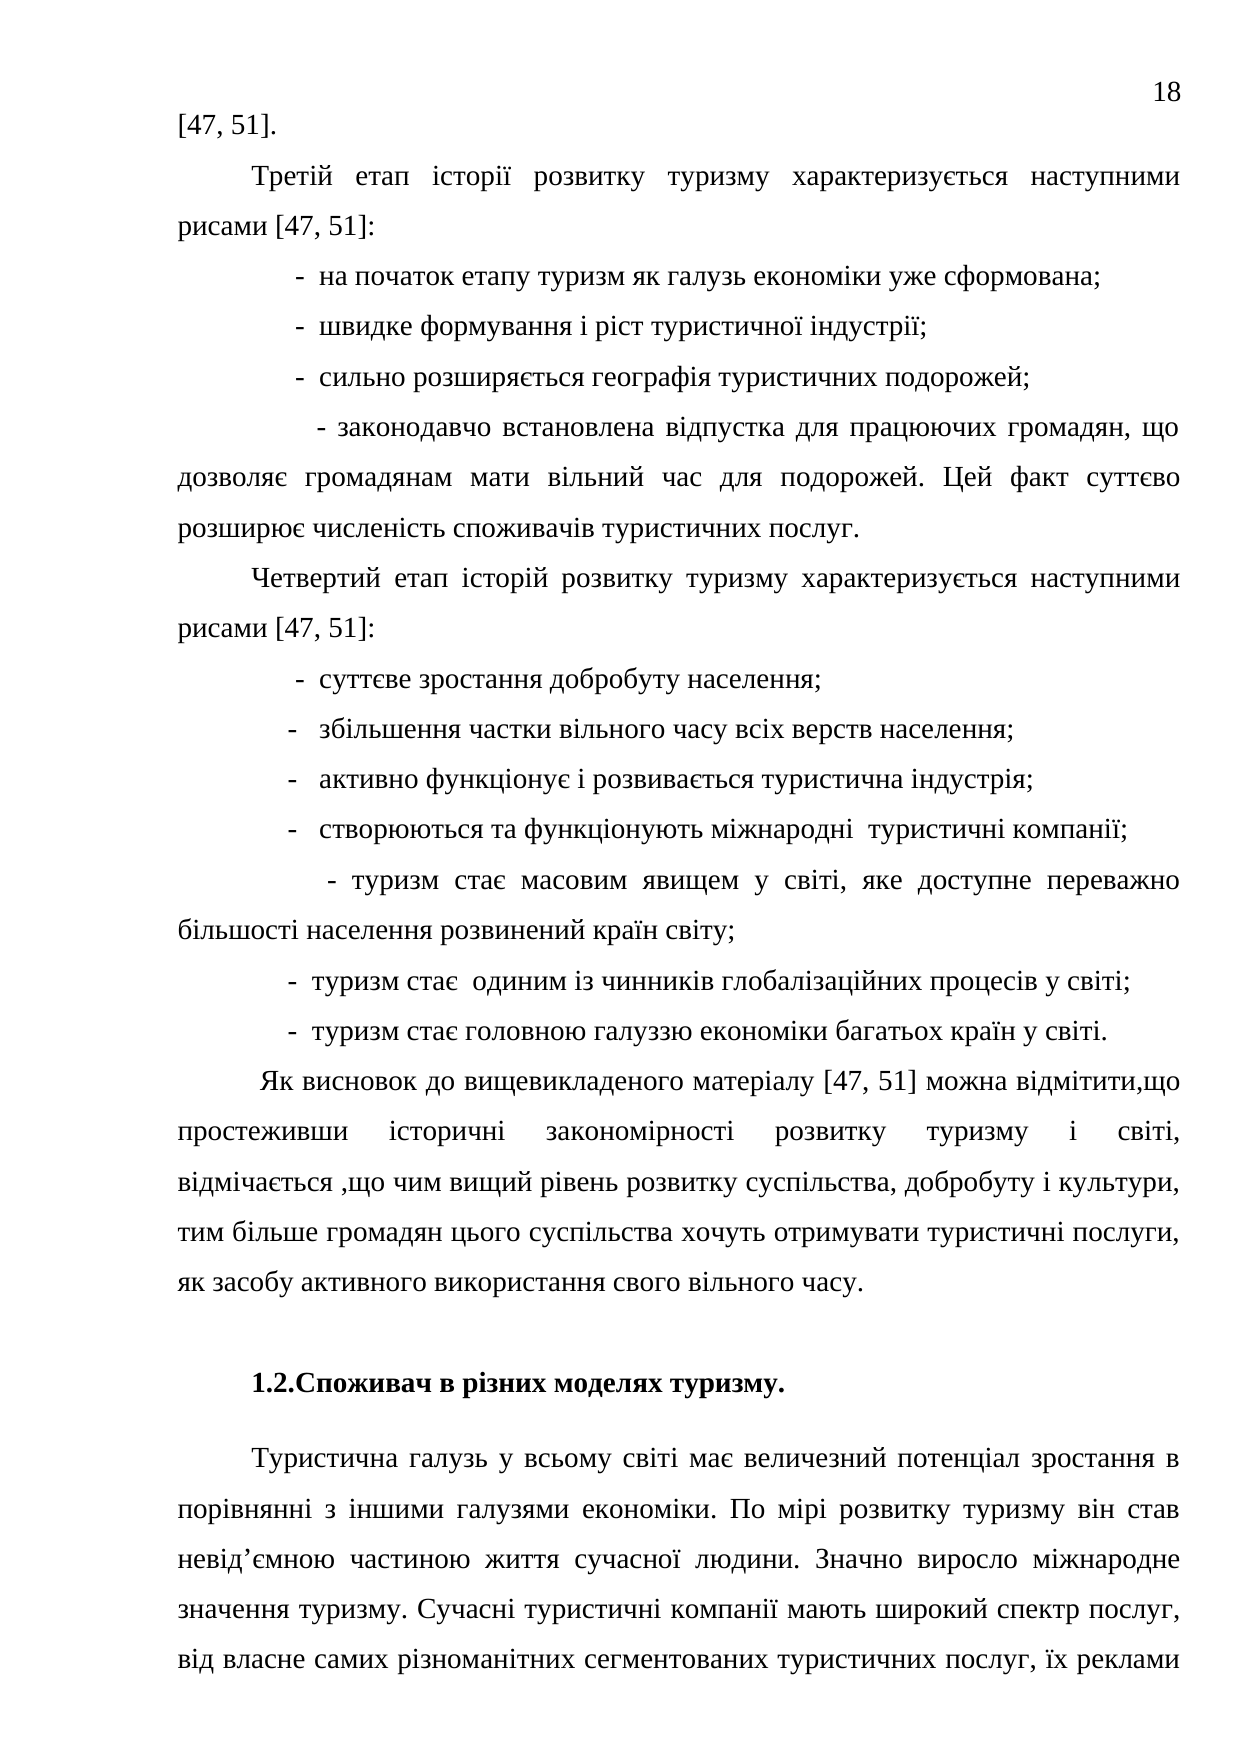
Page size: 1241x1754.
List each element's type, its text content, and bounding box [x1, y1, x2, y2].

text - туризм стає одиним із чинників глобалізаційних процесів у світі; [177, 963, 1181, 996]
text - сильно розширяється географія туристичних подорожей; [177, 359, 1181, 392]
text - активно функціонує і розвивається туристична індустрія; [177, 761, 1181, 795]
text - збільшення частки вільного часу всіх верств населення; [177, 711, 1181, 744]
text [47, 51]. [177, 107, 1181, 141]
text - швидке формування і ріст туристичної індустрії; [177, 308, 1181, 342]
text Третій етап історії розвитку туризму характеризується наступними рисами [47, 51]: [177, 158, 1181, 241]
text Туристична галузь у всьому світі має величезний потенціал зростання в порівнянні з іншими галузями економіки. По мірі розвитку туризму він став невід’ємною частиною життя сучасної людини. Значно виросло міжнародне значення туризму. Сучасні туристичні компанії мають широкий спектр послуг, від власне самих різноманітних сегментованих туристичних послуг, їх реклами [177, 1440, 1181, 1675]
text 1.2.Споживач в різних моделях туризму. [177, 1365, 1181, 1399]
text - туризм стає головною галуззю економіки багатьох країн у світі. [177, 1013, 1181, 1046]
text - суттєве зростання добробуту населення; [177, 661, 1181, 694]
text - на початок етапу туризм як галузь економіки уже сформована; [177, 258, 1181, 292]
text Як висновок до вищевикладеного матеріалу [47, 51] можна відмітити,що простеживши історичні закономірності розвитку туризму і світі, відмічається ,що чим вищий рівень розвитку суспільства, добробуту і культури, тим більше громадян цього суспільства хочуть отримувати туристичні послуги, як засобу активного використання свого вільного часу. [177, 1063, 1181, 1298]
text - створюються та функціонують міжнародні туристичні компанії; [177, 812, 1181, 845]
text - туризм стає масовим явищем у світі, яке доступне переважно більшості населення розвинений країн світу; [177, 862, 1181, 946]
text - законодавчо встановлена відпустка для працюючих громадян, що дозволяє громадянам мати вільний час для подорожей. Цей факт суттєво розширює численість споживачів туристичних послуг. [177, 409, 1181, 543]
text Четвертий етап історій розвитку туризму характеризується наступними рисами [47, 51]: [177, 560, 1181, 644]
